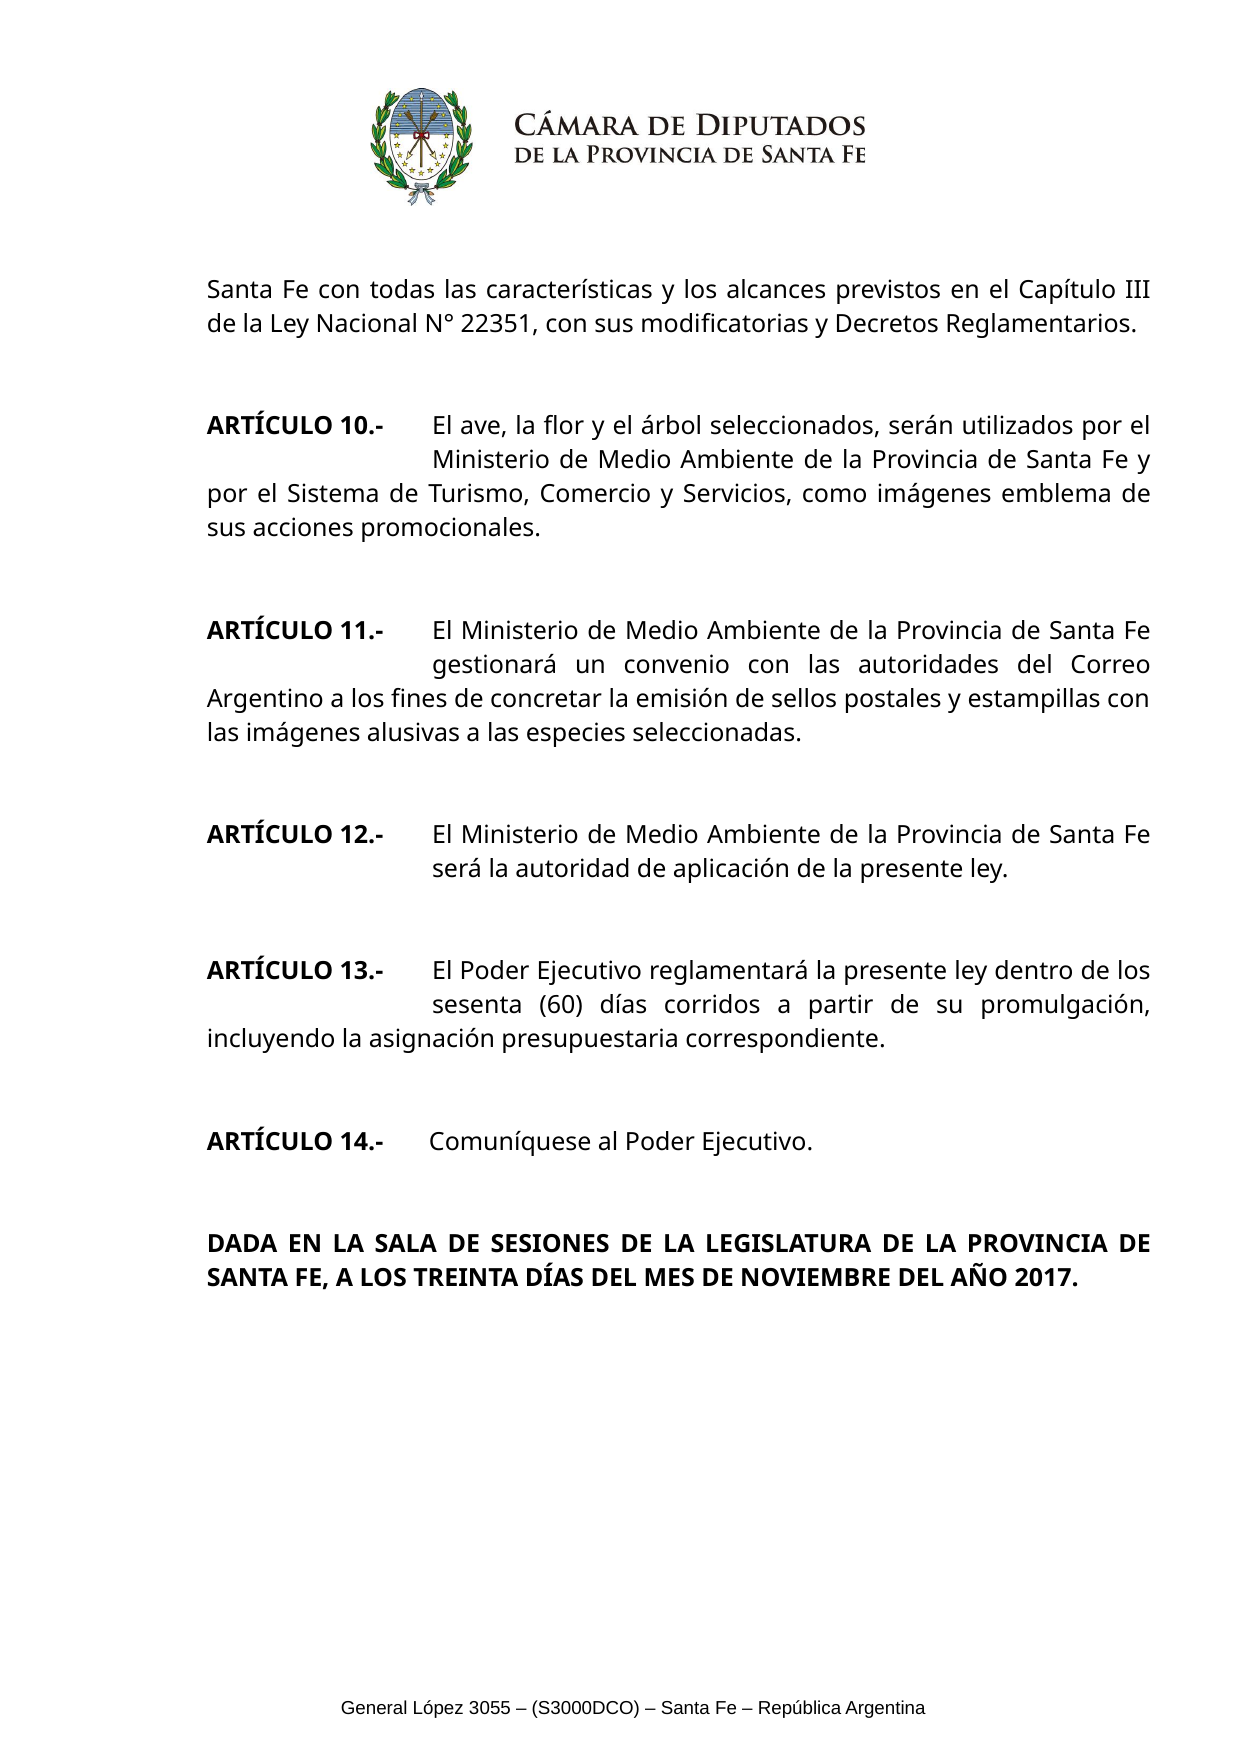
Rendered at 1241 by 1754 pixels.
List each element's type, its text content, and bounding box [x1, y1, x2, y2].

table_header ARTÍCULO 14.- [207, 1123, 429, 1173]
text Santa Fe con todas las características y los alcances previstos en el Capítulo III de la Ley Nacional N° 22351, con sus modiﬁcatorias y Decretos Reglamentarios. [207, 272, 1152, 340]
text El ave, la flor y el árbol seleccionados, serán utilizados por el Ministerio de Medio Ambiente de la Provincia de Santa Fe y por el Sistema de Turismo, Comercio y Servicios, como imágenes emblema de sus acciones promocionales. [207, 408, 1152, 544]
table_header ARTÍCULO 11.- [207, 612, 432, 663]
table_header ARTÍCULO 12.- [207, 817, 432, 867]
text Comuníquese al Poder Ejecutivo. [429, 1123, 1152, 1157]
text El Ministerio de Medio Ambiente de la Provincia de Santa Fe gestionará un convenio con las autoridades del Correo Argentino a los fines de concretar la emisión de sellos postales y estampillas con las imágenes alusivas a las especies seleccionadas. [207, 612, 1152, 748]
table_header ARTÍCULO 13.- [207, 953, 432, 1003]
text DADA EN LA SALA DE SESIONES DE LA LEGISLATURA DE LA PROVINCIA DE SANTA FE, A LOS TREINTA DÍAS DEL MES DE NOVIEMBRE DEL AÑO 2017. [207, 1225, 1152, 1293]
text El Poder Ejecutivo reglamentará la presente ley dentro de los sesenta (60) días corridos a partir de su promulgación, incluyendo la asignación presupuestaria correspondiente. [207, 953, 1152, 1055]
text El Ministerio de Medio Ambiente de la Provincia de Santa Fe será la autoridad de aplicación de la presente ley. [207, 817, 1152, 885]
picture [370, 88, 866, 210]
table_header ARTÍCULO 10.- [207, 408, 432, 458]
